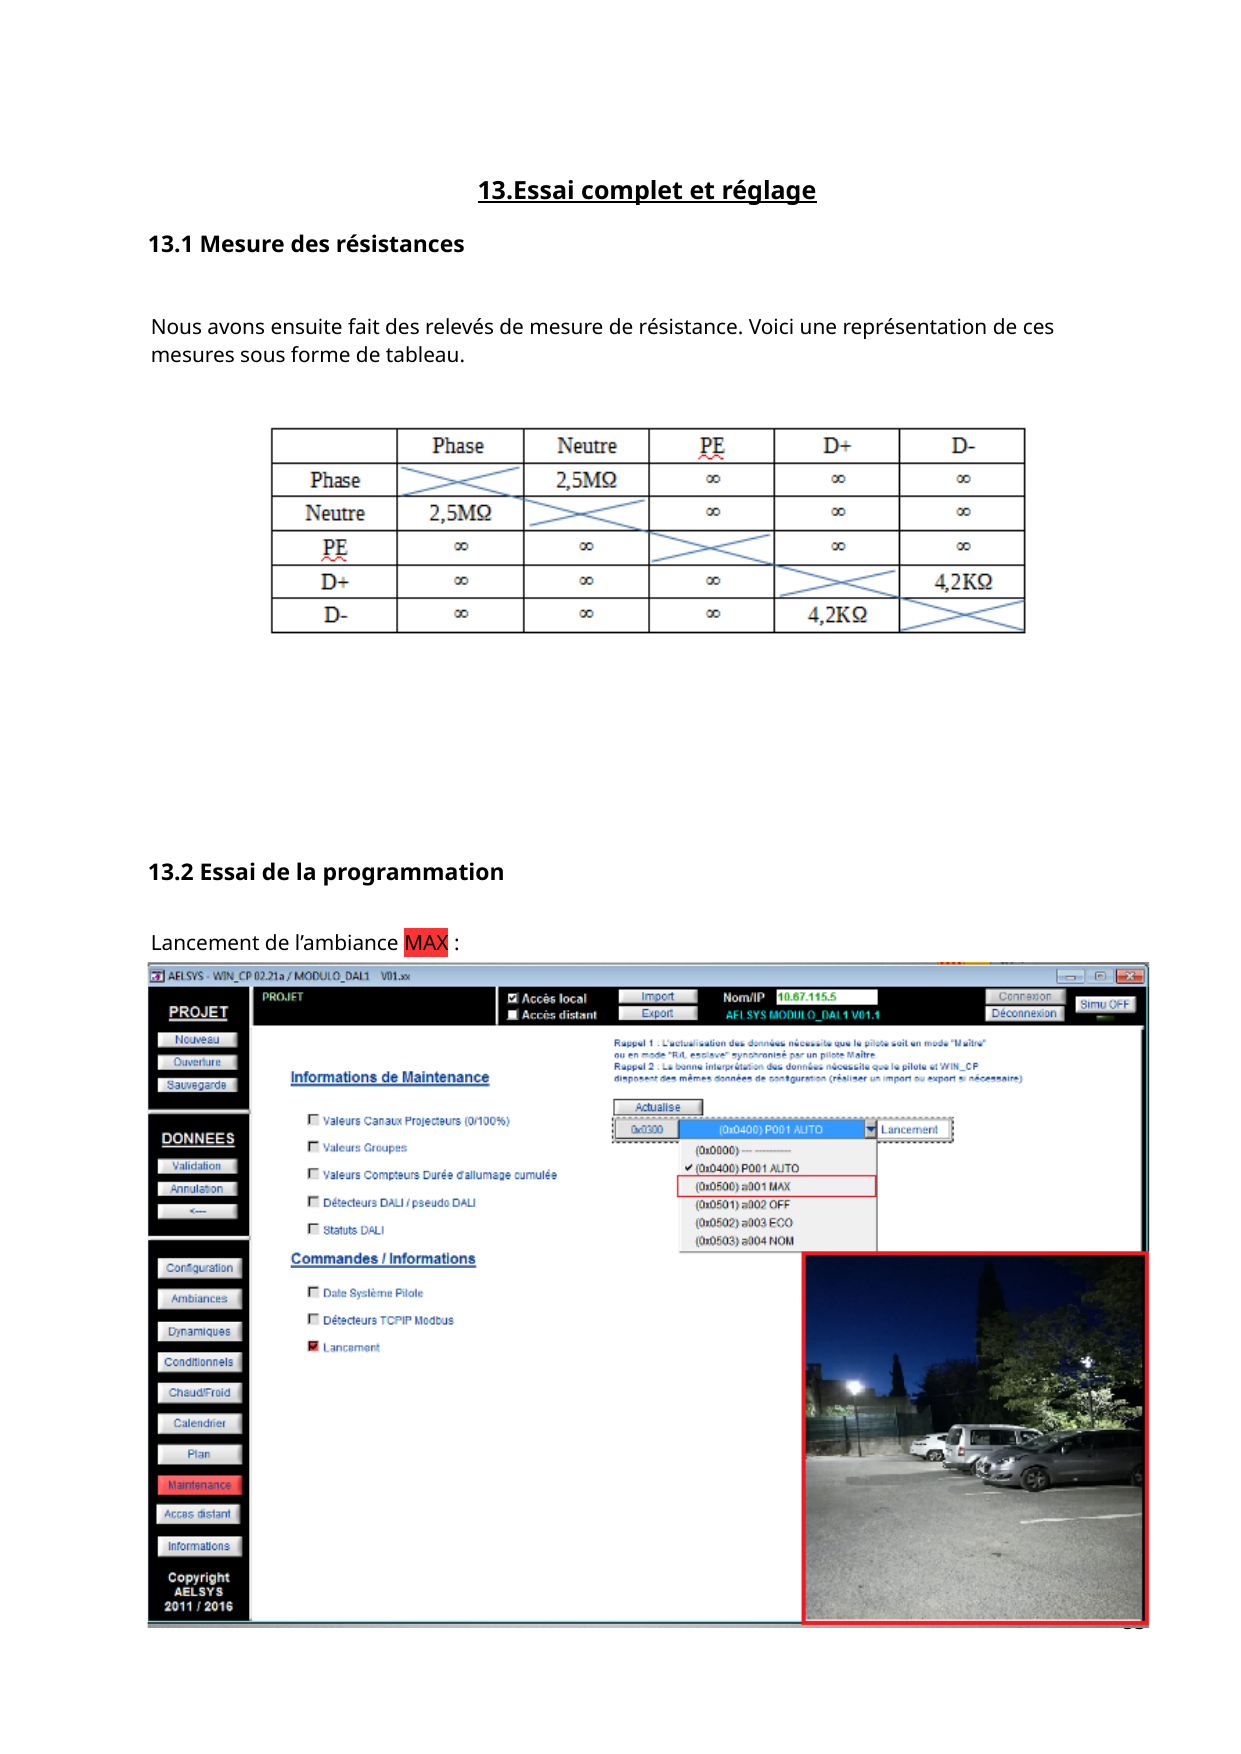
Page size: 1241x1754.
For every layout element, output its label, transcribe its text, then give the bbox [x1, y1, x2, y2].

subtitle 13.Essai complet et réglage [148, 173, 1146, 207]
subtitle 13.2 Essai de la programmation [148, 856, 1146, 887]
text Lancement de l’ambiance MAX : [151, 928, 1134, 957]
text Nous avons ensuite fait des relevés de mesure de résistance. Voici une représentation de ces mesures sous forme de tableau. [151, 312, 1134, 369]
picture [147, 962, 1152, 1628]
subtitle 13.1 Mesure des résistances [148, 227, 1146, 259]
picture [262, 422, 1032, 643]
